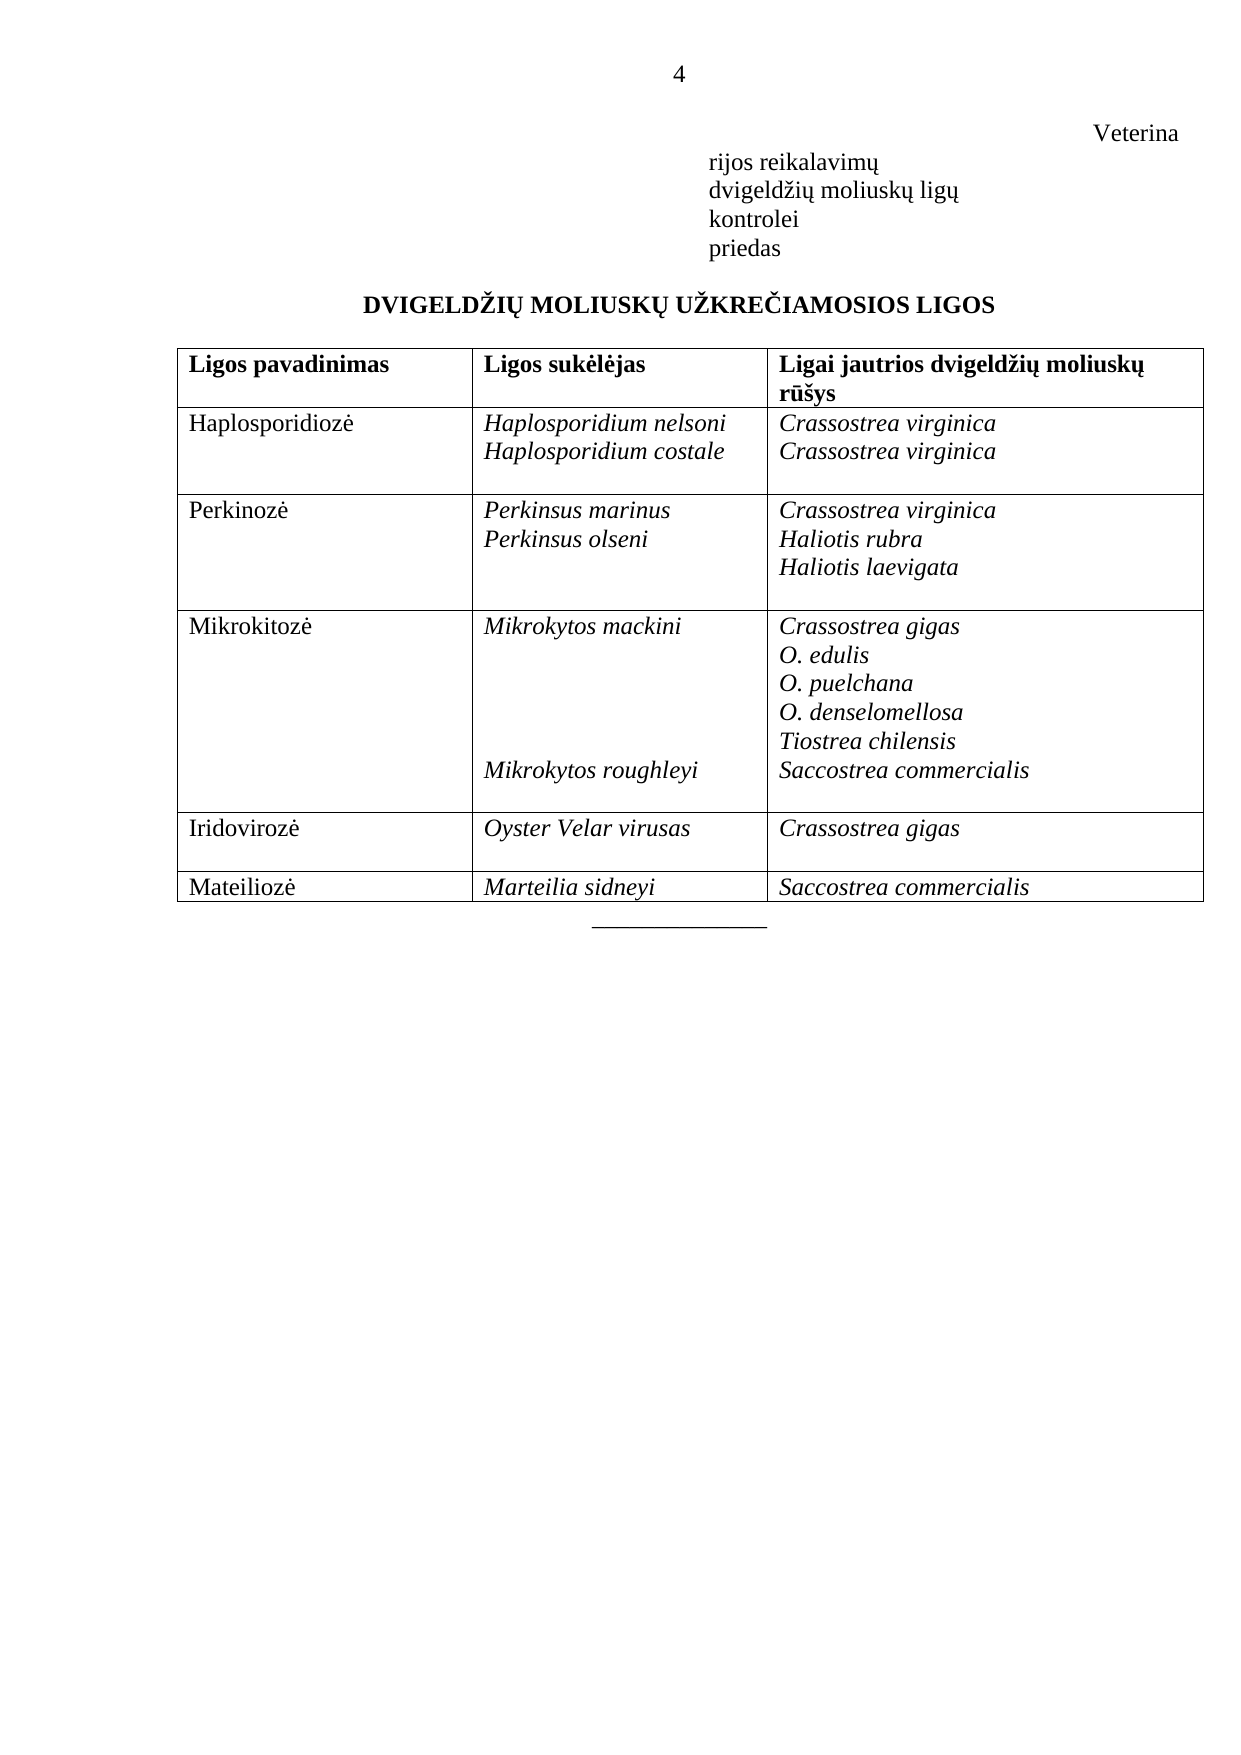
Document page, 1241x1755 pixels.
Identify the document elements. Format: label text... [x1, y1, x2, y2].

table_cell [178, 640, 472, 668]
table_cell [768, 842, 1203, 871]
table_cell [473, 842, 767, 871]
text kontrolei [177, 204, 1181, 233]
table_cell O. edulis [768, 640, 1203, 668]
table_cell [473, 465, 767, 494]
table_cell [178, 784, 472, 812]
table_cell Haliotis laevigata [768, 553, 1203, 581]
table_cell [473, 726, 767, 755]
table_cell Saccostrea commercialis [768, 755, 1203, 783]
table_cell Mateiliozė [178, 872, 472, 901]
table_cell [178, 726, 472, 755]
text DVIGELDŽIŲ MOLIUSKŲ UŽKREČIAMOSIOS LIGOS [177, 291, 1181, 319]
table_cell Perkinsus olseni [473, 524, 767, 552]
table_cell Iridovirozė [178, 813, 472, 842]
table_cell Crassostrea gigas [768, 611, 1203, 640]
table_cell [473, 640, 767, 668]
table_cell [473, 669, 767, 697]
table_cell Saccostrea commercialis [768, 872, 1203, 901]
table_cell Oyster Velar virusas [473, 813, 767, 842]
table_cell [178, 669, 472, 697]
table_cell [768, 581, 1203, 610]
text dvigeldžių moliuskų ligų [177, 176, 1181, 204]
table_cell [178, 465, 472, 494]
table_cell [473, 581, 767, 610]
text priedas [177, 233, 1181, 262]
table_cell Haplosporidium nelsoni [473, 408, 767, 436]
table_cell Haplosporidiozė [178, 408, 472, 436]
table_cell O. denselomellosa [768, 697, 1203, 726]
table_header Ligos sukėlėjas [473, 349, 767, 407]
table_cell Haliotis rubra [768, 524, 1203, 552]
table_header Ligos pavadinimas [178, 349, 472, 407]
table_cell Crassostrea gigas [768, 813, 1203, 842]
table_cell O. puelchana [768, 669, 1203, 697]
table_cell [768, 784, 1203, 812]
table_cell Crassostrea virginica [768, 495, 1203, 524]
table_cell [178, 581, 472, 610]
table_cell Perkinozė [178, 495, 472, 524]
table_header Ligai jautrios dvigeldžių moliuskų rūšys [768, 349, 1203, 407]
table_cell Marteilia sidneyi [473, 872, 767, 901]
table_cell Mikrokitozė [178, 611, 472, 640]
table_cell [178, 755, 472, 783]
table_cell [473, 784, 767, 812]
table_cell Perkinsus marinus [473, 495, 767, 524]
table_cell Mikrokytos mackini [473, 611, 767, 640]
text Veterinarijos reikalavimų [709, 118, 1181, 176]
table_cell [768, 465, 1203, 494]
text ______________ [177, 902, 1181, 930]
table_cell [178, 553, 472, 581]
table_cell Tiostrea chilensis [768, 726, 1203, 755]
table_cell Crassostrea virginica [768, 408, 1203, 436]
table_cell [473, 553, 767, 581]
table_cell Mikrokytos roughleyi [473, 755, 767, 783]
table_cell [178, 524, 472, 552]
table_cell [178, 842, 472, 871]
table_cell [178, 697, 472, 726]
table_cell [473, 697, 767, 726]
table_cell Crassostrea virginica [768, 436, 1203, 465]
table_cell Haplosporidium costale [473, 436, 767, 465]
table_cell [178, 436, 472, 465]
